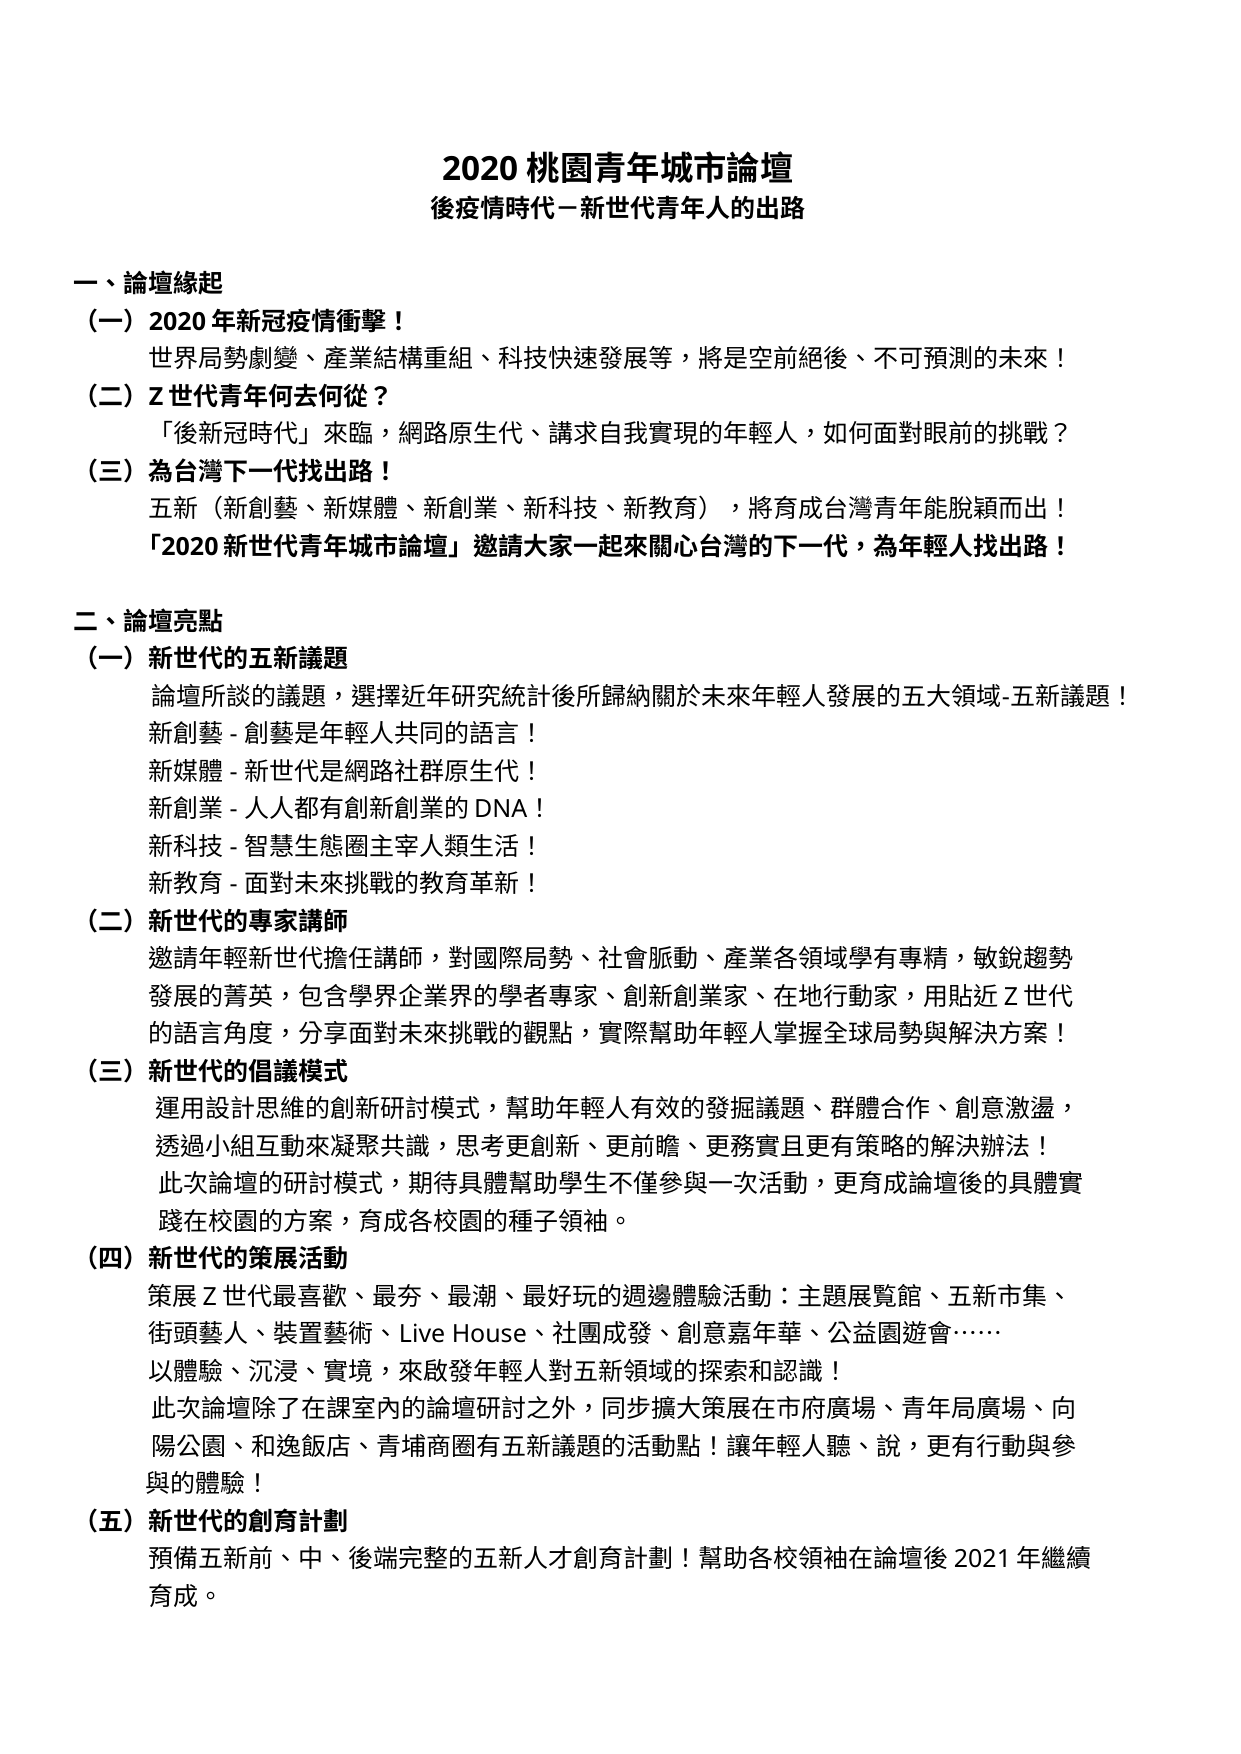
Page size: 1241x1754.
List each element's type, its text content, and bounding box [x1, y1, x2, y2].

text 「後新冠時代」來臨，網路原生代、講求自我實現的年輕人，如何面對眼前的挑戰？ [74, 412, 1161, 450]
text （五）新世代的創育計劃 [74, 1500, 1161, 1537]
text 五新（新創藝、新媒體、新創業、新科技、新教育），將育成台灣青年能脫穎而出！ [74, 487, 1161, 525]
text 2020 桃園青年城市論壇 [74, 150, 1161, 187]
text 新創業 - 人人都有創新創業的DNA！ [74, 787, 1161, 825]
text 街頭藝人、裝置藝術、Live House、社團成發、創意嘉年華、公益園遊會⋯⋯ [74, 1312, 1161, 1350]
text （四）新世代的策展活動 [74, 1237, 1161, 1275]
text （三）為台灣下一代找出路！ [74, 450, 1161, 487]
text 邀請年輕新世代擔任講師，對國際局勢、社會脈動、產業各領域學有專精，敏銳趨勢 [74, 937, 1161, 975]
text 踐在校園的方案，育成各校園的種子領袖。 [74, 1200, 1161, 1237]
text 此次論壇除了在課室內的論壇研討之外，同步擴大策展在市府廣場、青年局廣場、向 [74, 1387, 1161, 1425]
text （二）新世代的專家講師 [74, 900, 1161, 937]
text 以體驗、沉浸、實境，來啟發年輕人對五新領域的探索和認識！ [74, 1350, 1161, 1387]
text 育成。 [149, 1575, 1161, 1612]
text 新教育 - 面對未來挑戰的教育革新！ [74, 862, 1161, 900]
text 透過小組互動來凝聚共識，思考更創新、更前瞻、更務實且更有策略的解決辦法！ [74, 1125, 1161, 1162]
text 預備五新前、中、後端完整的五新人才創育計劃！幫助各校領袖在論壇後2021年繼續 [149, 1537, 1161, 1575]
text 策展Z世代最喜歡、最夯、最潮、最好玩的週邊體驗活動：主題展覧館、五新市集、 [74, 1275, 1161, 1312]
text 二、論壇亮點 [74, 600, 1161, 637]
text 發展的菁英，包含學界企業界的學者專家、創新創業家、在地行動家，用貼近Z世代 [74, 975, 1161, 1012]
text 新創藝 - 創藝是年輕人共同的語言！ [74, 712, 1161, 750]
text 陽公園、和逸飯店、青埔商圈有五新議題的活動點！讓年輕人聽、說，更有行動與參 [65, 1425, 1161, 1462]
text 一、論壇緣起 [74, 262, 1161, 300]
text （一）新世代的五新議題 [74, 637, 1161, 675]
text 「2020新世代青年城市論壇」邀請大家一起來關心台灣的下一代，為年輕人找出路！ [74, 525, 1161, 562]
text 世界局勢劇變、產業結構重組、科技快速發展等，將是空前絕後、不可預測的未來！ [74, 337, 1161, 375]
text 運用設計思維的創新研討模式，幫助年輕人有效的發掘議題、群體合作、創意激盪， [74, 1087, 1161, 1125]
text 後疫情時代－新世代青年人的出路 [74, 187, 1161, 225]
text （一）2020年新冠疫情衝擊！ [74, 300, 1161, 337]
text 新科技 - 智慧生態圈主宰人類生活！ [74, 825, 1161, 862]
text 論壇所談的議題，選擇近年研究統計後所歸納關於未來年輕人發展的五大領域-五新議題！ [74, 675, 1161, 712]
text （三）新世代的倡議模式 [74, 1050, 1161, 1087]
text （二）Z世代青年何去何從？ [74, 375, 1161, 412]
text 與的體驗！ [65, 1462, 1161, 1500]
text 的語言角度，分享面對未來挑戰的觀點，實際幫助年輕人掌握全球局勢與解決方案！ [74, 1012, 1161, 1050]
text 此次論壇的研討模式，期待具體幫助學生不僅參與一次活動，更育成論壇後的具體實 [74, 1162, 1161, 1200]
text 新媒體 - 新世代是網路社群原生代！ [74, 750, 1161, 787]
